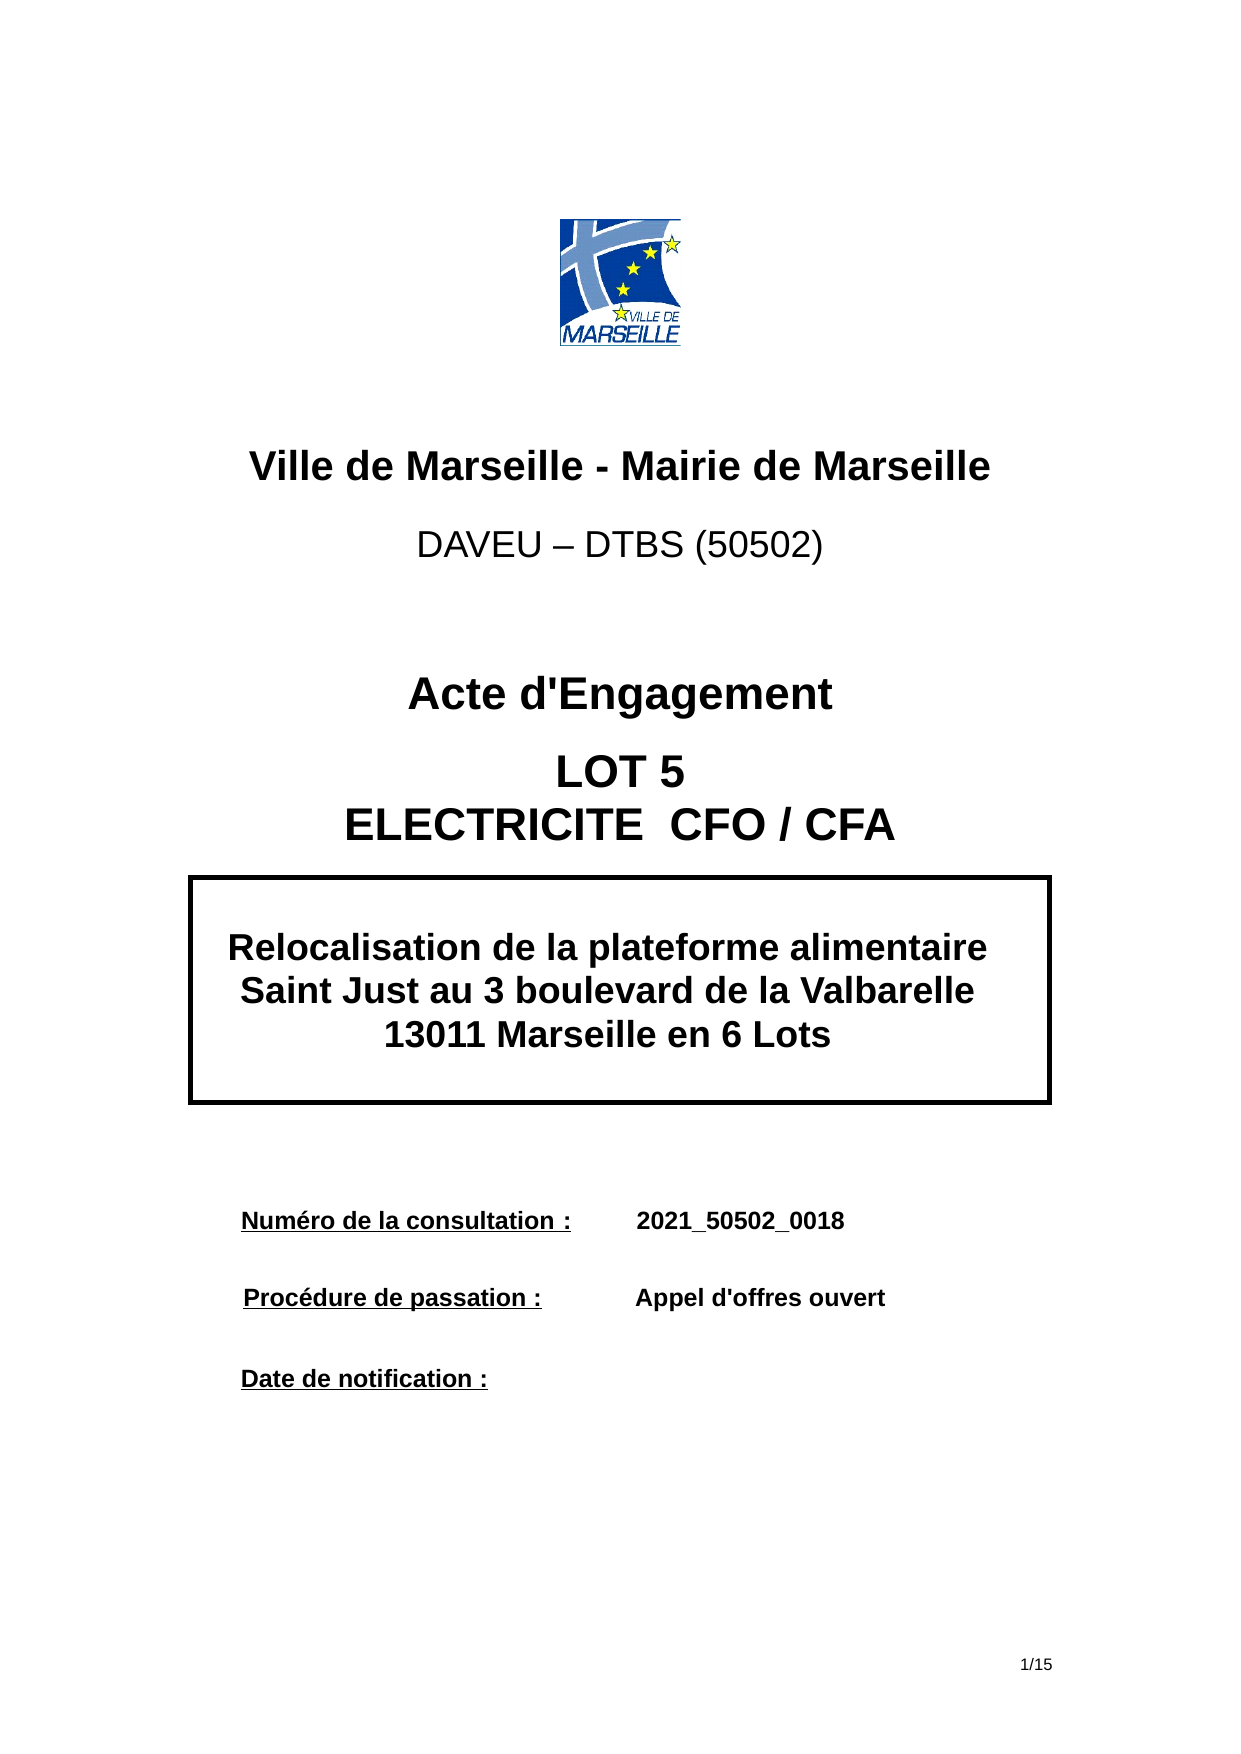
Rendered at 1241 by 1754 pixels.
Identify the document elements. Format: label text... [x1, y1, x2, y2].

text Acte d'Engagement [188, 667, 1052, 719]
text Procédure de passation : Appel d'offres ouvert [243, 1283, 1052, 1312]
text Relocalisation de la plateforme alimentaire Saint Just au 3 boulevard de la Valbarelle 13011 Marseille en 6 Lots [193, 918, 1047, 1055]
text LOT 5 [188, 744, 1052, 797]
text Numéro de la consultation : 2021_50502_0018 [241, 1206, 1052, 1235]
text DAVEU – DTBS (50502) [188, 523, 1052, 566]
text ELECTRICITE CFO / CFA [188, 797, 1052, 850]
text Ville de Marseille - Mairie de Marseille [188, 441, 1052, 489]
text Date de notification : [241, 1364, 1052, 1393]
